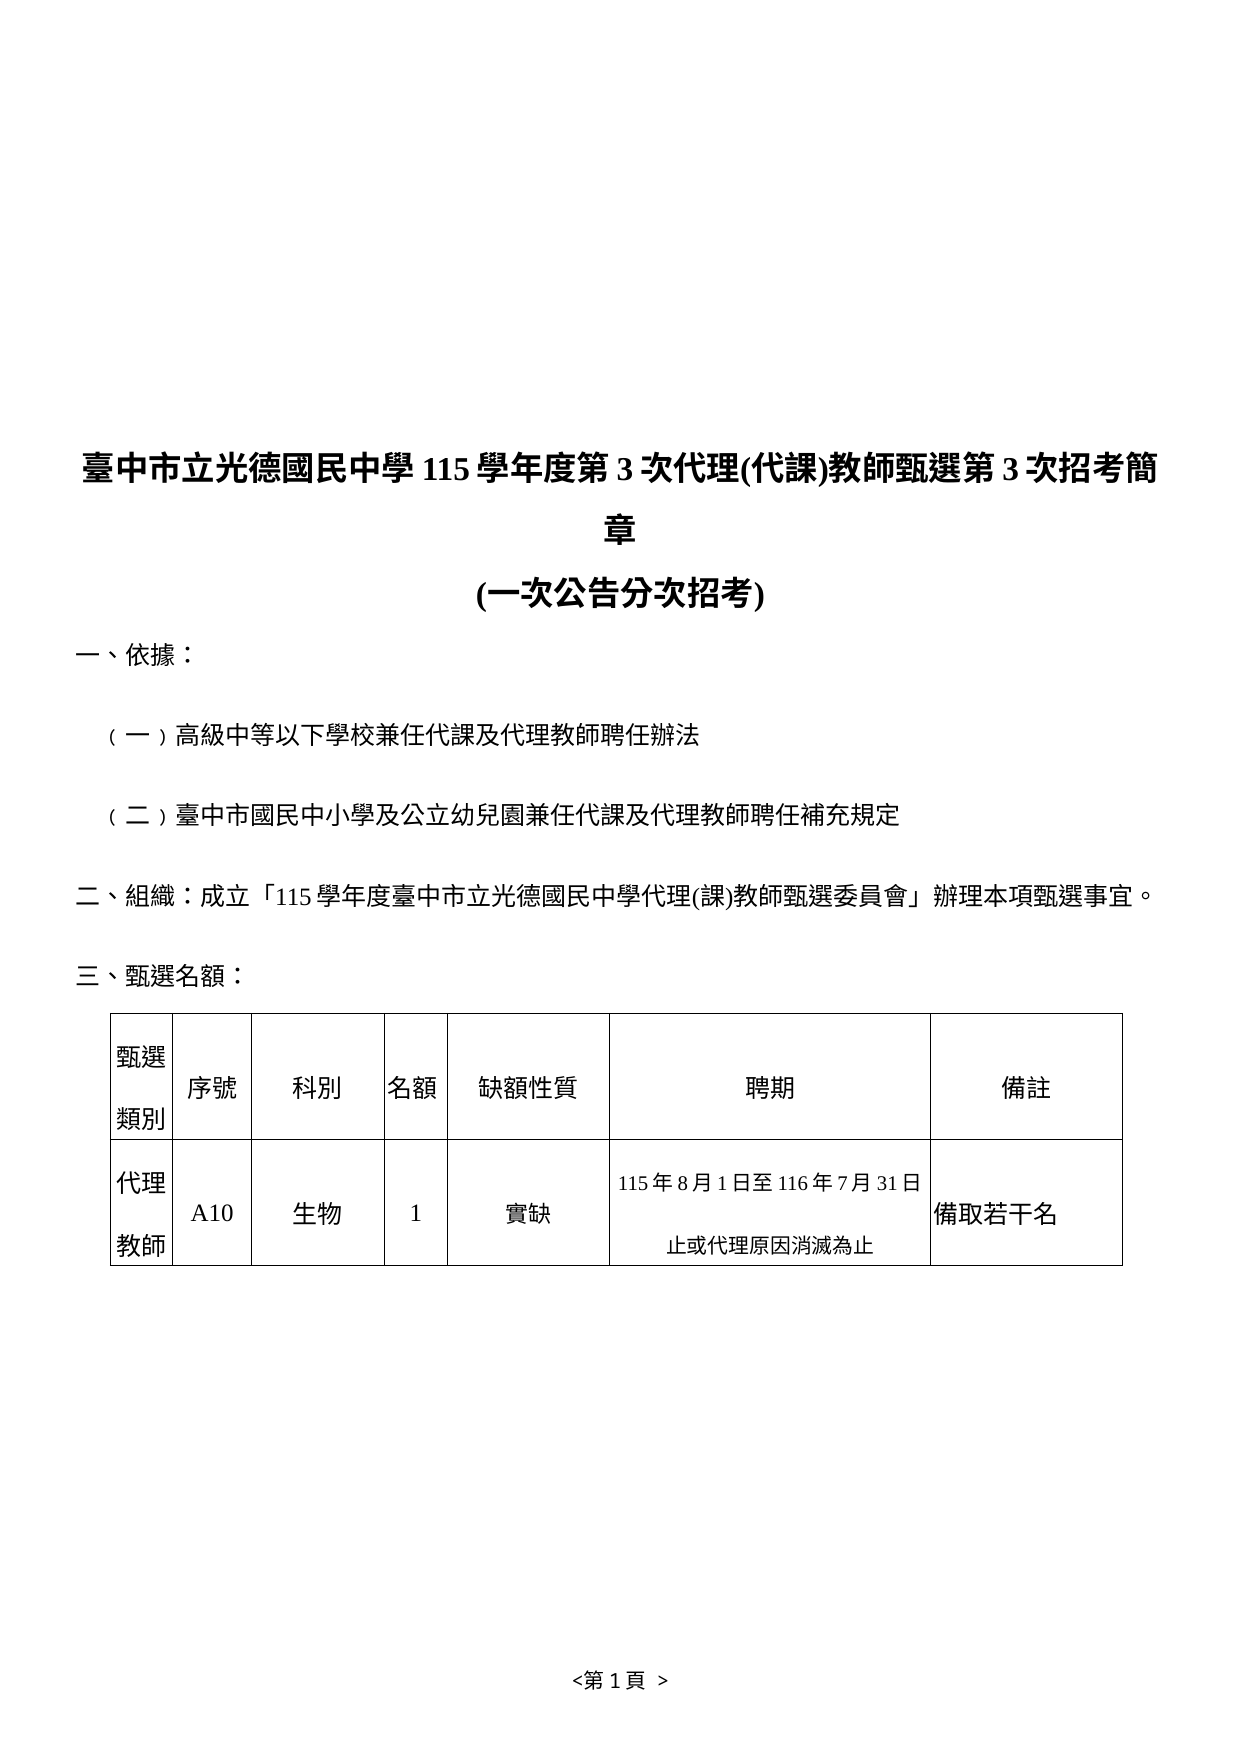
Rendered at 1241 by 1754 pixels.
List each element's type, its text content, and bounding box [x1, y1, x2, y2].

table_header 缺額性質 [448, 1014, 609, 1139]
table_cell 生物 [252, 1140, 384, 1265]
table_cell 實缺 [448, 1140, 609, 1265]
table_header 聘期 [610, 1014, 930, 1139]
table_header 序號 [173, 1014, 251, 1139]
text 二、組織：成立「115學年度臺中市立光德國民中學代理(課)教師甄選委員會」辦理本項甄選事宜。 [75, 852, 1165, 915]
table_header 名額 [385, 1014, 447, 1139]
text 臺中市立光德國民中學115學年度第3次代理(代課)教師甄選第3次招考簡章 (一次公告分次招考) [75, 424, 1165, 612]
text 三、甄選名額： [75, 933, 1165, 995]
text ﹙一﹚高級中等以下學校兼任代課及代理教師聘任辦法 [100, 692, 1165, 754]
text 一、依據： [75, 612, 1165, 674]
table_cell 代理教師 [111, 1140, 172, 1265]
table_header 科別 [252, 1014, 384, 1139]
text ﹙二﹚臺中市國民中小學及公立幼兒園兼任代課及代理教師聘任補充規定 [100, 772, 1165, 835]
table_cell A10 [173, 1140, 251, 1265]
table_header 甄選類別 [111, 1014, 172, 1139]
table_cell 115年8月1日至116年7月31日止或代理原因消滅為止 [610, 1140, 930, 1265]
table_header 備註 [931, 1014, 1122, 1139]
table_cell 1 [385, 1140, 447, 1265]
table_cell 備取若干名 [931, 1140, 1122, 1265]
